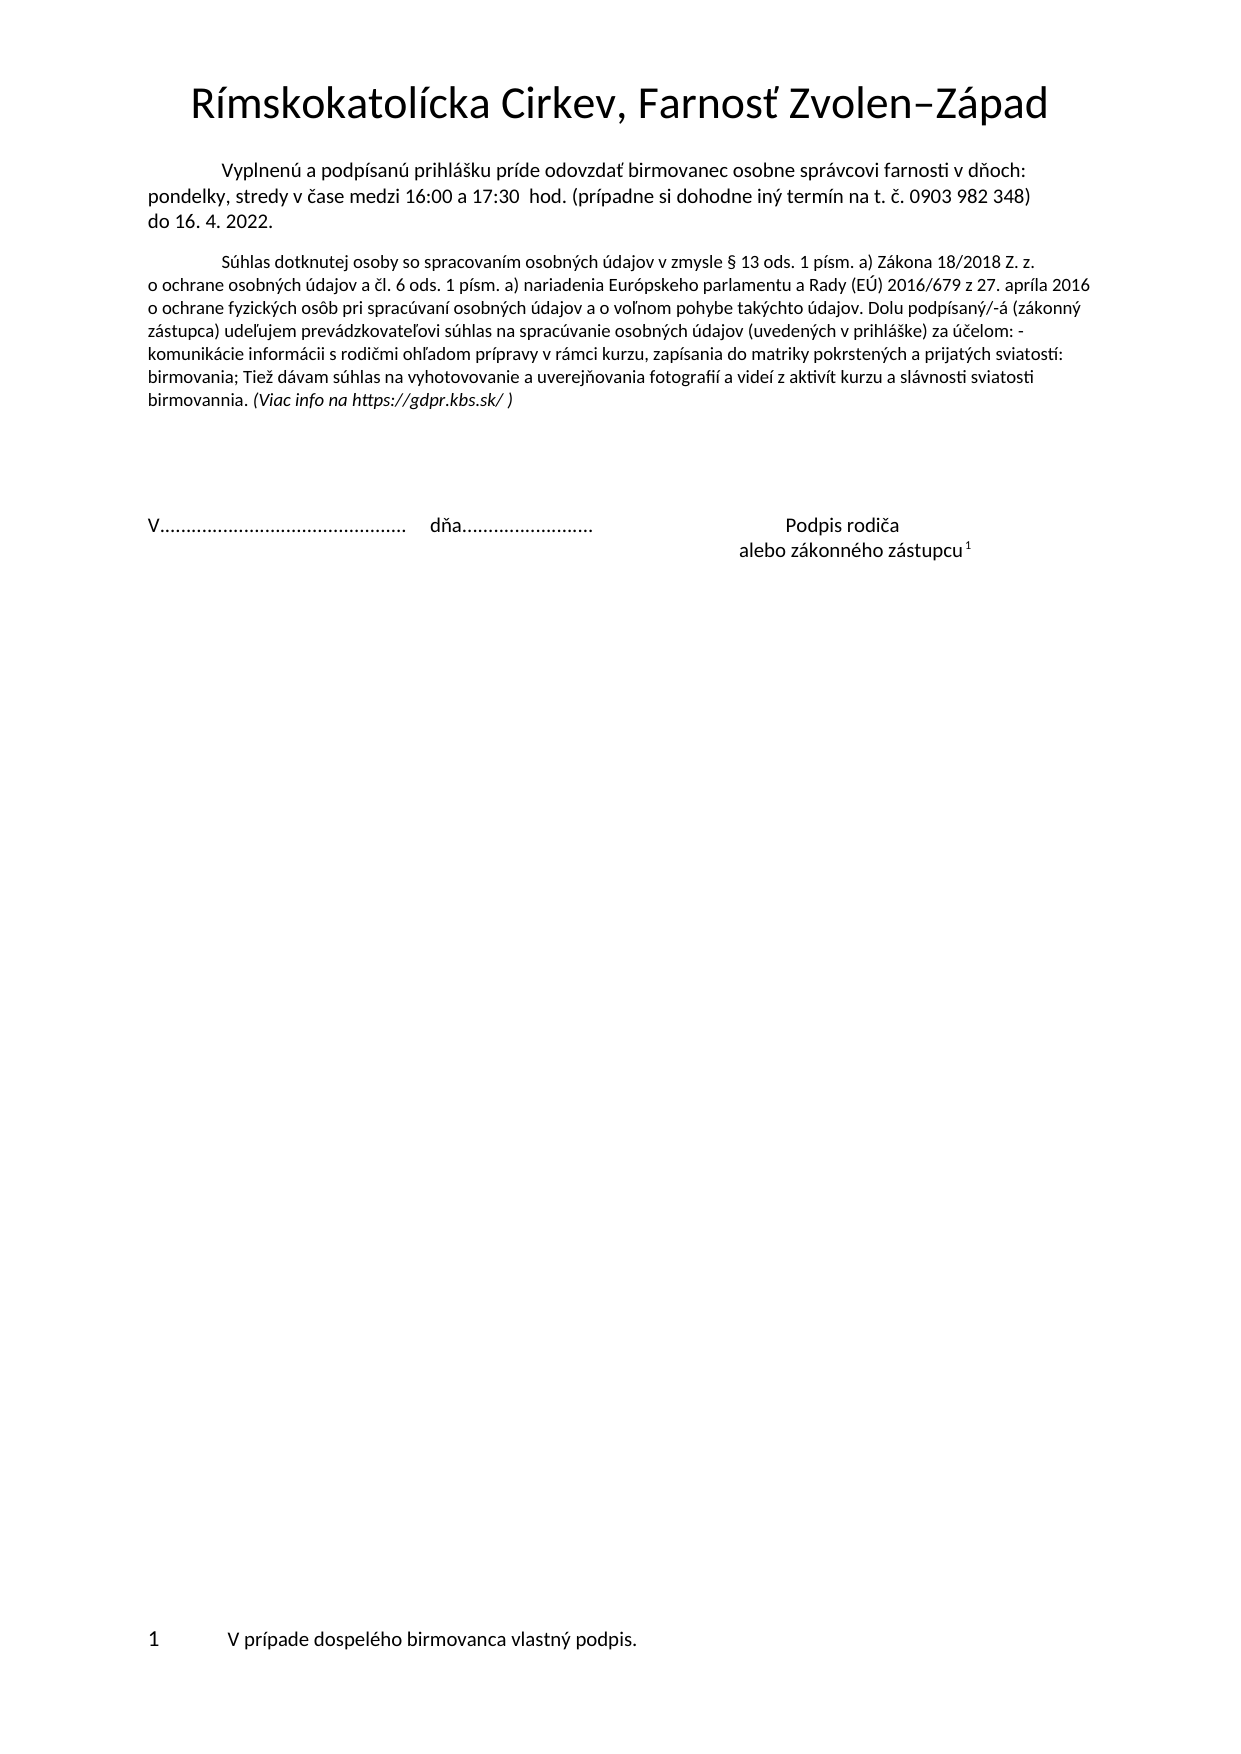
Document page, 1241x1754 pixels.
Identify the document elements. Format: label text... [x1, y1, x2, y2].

text V............................................... dňa......................... Podpis rodiča alebo zákonného zástupcu [148, 512, 1093, 563]
text Súhlas dotknutej osoby so spracovaním osobných údajov v zmysle § 13 ods. 1 písm. a) Zákona 18/2018 Z. z. o ochrane osobných údajov a čl. 6 ods. 1 písm. a) nariadenia Európskeho parlamentu a Rady (EÚ) 2016/679 z 27. apríla 2016 o ochrane fyzických osôb pri spracúvaní osobných údajov a o voľnom pohybe takýchto údajov. Dolu podpísaný/-á (zákonný zástupca) udeľujem prevádzkovateľovi súhlas na spracúvanie osobných údajov (uvedených v prihláške) za účelom: - komunikácie informácii s rodičmi ohľadom prípravy v rámci kurzu, zapísania do matriky pokrstených a prijatých sviatostí: birmovania; Tiež dávam súhlas na vyhotovovanie a uverejňovania fotografií a videí z aktivít kurzu a slávnosti sviatosti birmovannia. (Viac info na https://gdpr.kbs.sk/ ) [148, 251, 1093, 411]
text Vyplnenú a podpísanú prihlášku príde odovzdať birmovanec osobne správcovi farnosti v dňoch: pondelky, stredy v čase medzi 16:00 a 17:30 hod. (prípadne si dohodne iný termín na t. č. 0903 982 348) do 16. 4. 2022. [148, 158, 1093, 234]
text V prípade dospelého birmovanca vlastný podpis. [148, 1624, 1093, 1652]
